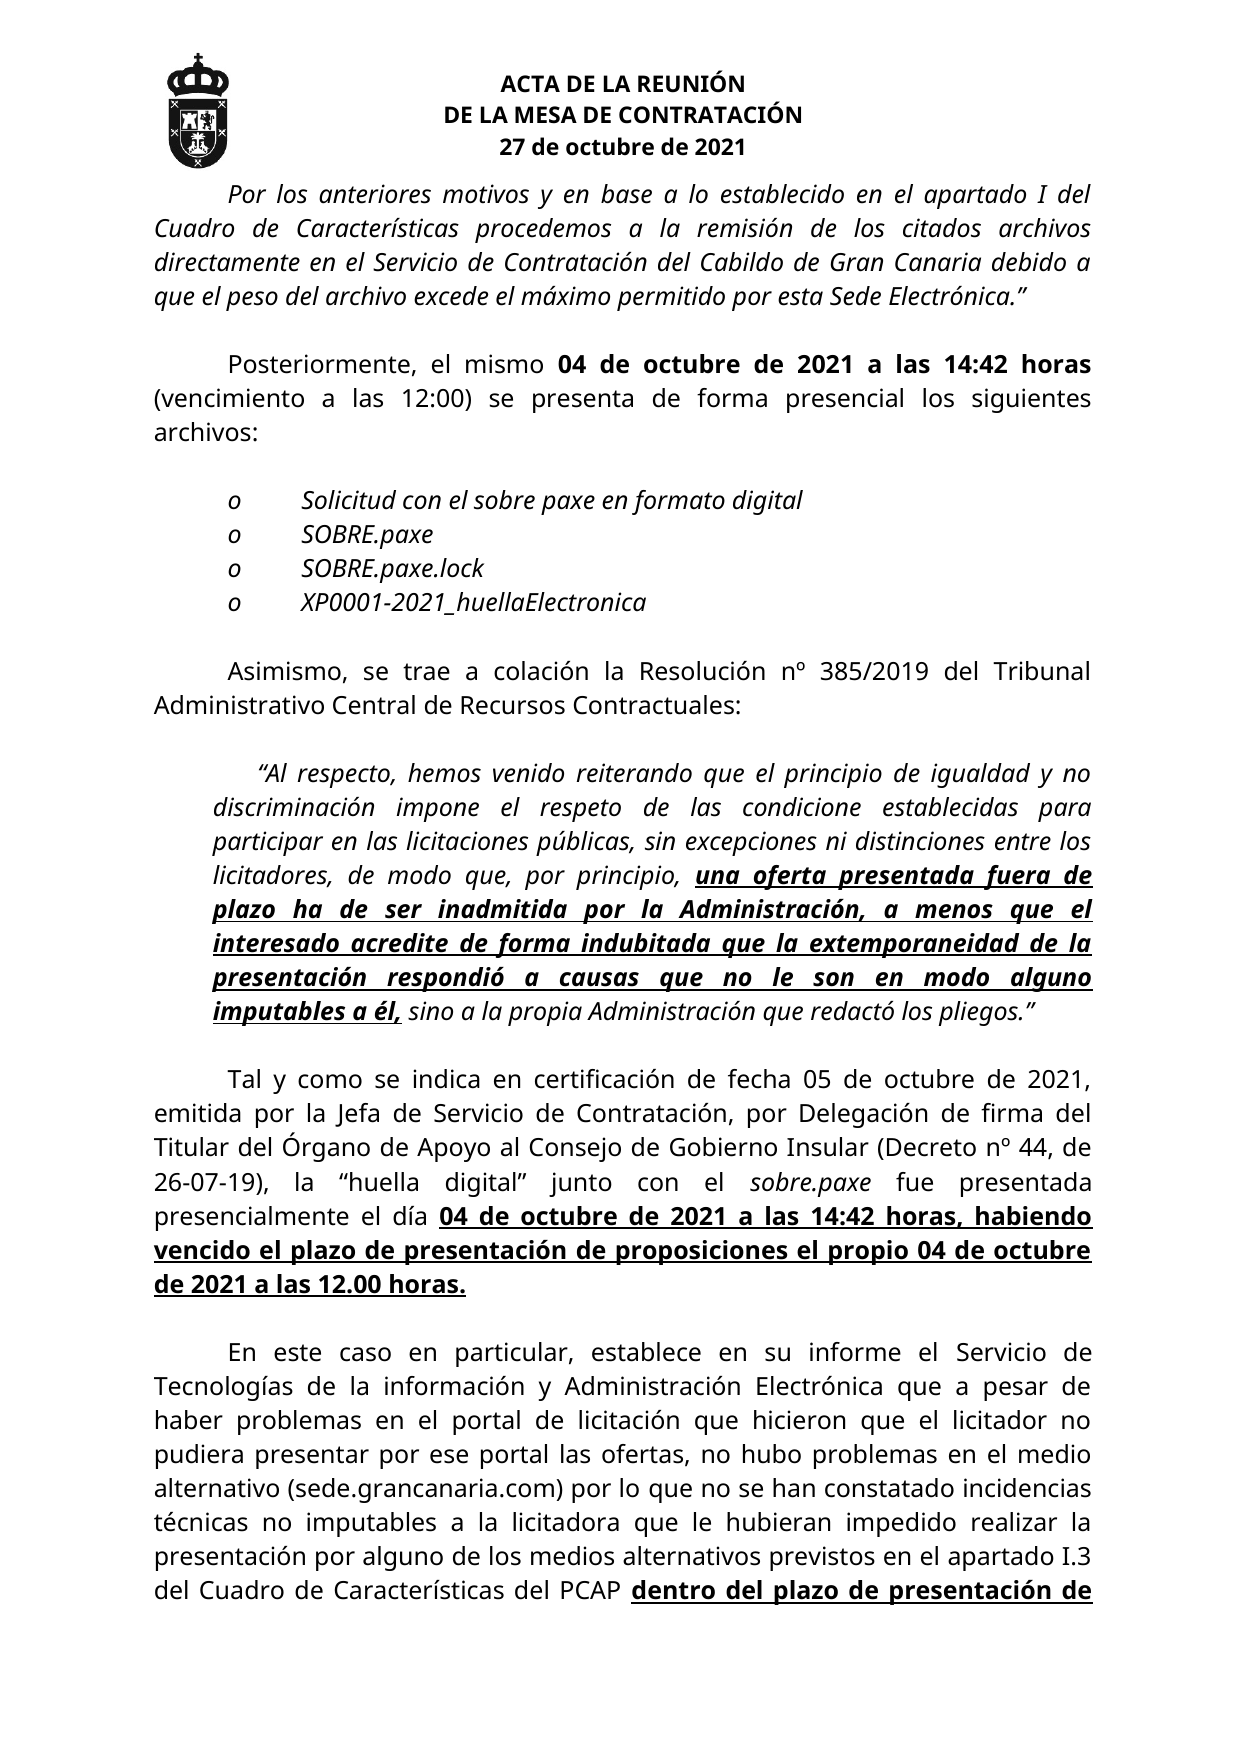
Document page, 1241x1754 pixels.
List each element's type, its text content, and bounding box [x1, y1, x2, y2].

text Tal y como se indica en certificación de fecha 05 de octubre de 2021, emitida por la Jefa de Servicio de Contratación, por Delegación de firma del Titular del Órgano de Apoyo al Consejo de Gobierno Insular (Decreto nº 44, de 26-07-19), la “huella digital” junto con el sobre.paxe fue presentada presencialmente el día 04 de octubre de 2021 a las 14:42 horas, habiendo vencido el plazo de presentación de proposiciones el propio 04 de octubre de 2021 a las 12.00 horas. [153, 1062, 1093, 1300]
text Asimismo, se trae a colación la Resolución nº 385/2019 del Tribunal Administrativo Central de Recursos Contractuales: [153, 653, 1093, 721]
text o XP0001-2021_huellaElectronica [153, 585, 1093, 619]
text o SOBRE.paxe [153, 517, 1093, 551]
text Posteriormente, el mismo 04 de octubre de 2021 a las 14:42 horas (vencimiento a las 12:00) se presenta de forma presencial los siguientes archivos: [153, 347, 1093, 449]
text “Al respecto, hemos venido reiterando que el principio de igualdad y no discriminación impone el respeto de las condicione establecidas para participar en las licitaciones públicas, sin excepciones ni distinciones entre los licitadores, de modo que, por principio, una oferta presentada fuera de plazo ha de ser inadmitida por la Administración, a menos que el [213, 755, 1093, 921]
text Por los anteriores motivos y en base a lo establecido en el apartado I del Cuadro de Características procedemos a la remisión de los citados archivos directamente en el Servicio de Contratación del Cabildo de Gran Canaria debido a que el peso del archivo excede el máximo permitido por esta Sede Electrónica.” [153, 176, 1093, 313]
picture [164, 50, 231, 171]
text o SOBRE.paxe.lock [153, 551, 1093, 585]
text En este caso en particular, establece en su informe el Servicio de Tecnologías de la información y Administración Electrónica que a pesar de haber problemas en el portal de licitación que hicieron que el licitador no pudiera presentar por ese portal las ofertas, no hubo problemas en el medio alternativo (sede.grancanaria.com) por lo que no se han constatado incidencias técnicas no imputables a la licitadora que le hubieran impedido realizar la presentación por alguno de los medios alternativos previstos en el apartado I.3 del Cuadro de Características del PCAP dentro del plazo de presentación de [153, 1334, 1093, 1607]
text o Solicitud con el sobre paxe en formato digital [153, 483, 1093, 517]
text interesado acredite de forma indubitada que la extemporaneidad de la presentación respondió a causas que no le son en modo alguno [213, 922, 1093, 989]
text imputables a él, sino a la propia Administración que redactó los pliegos.” [213, 991, 1093, 1028]
